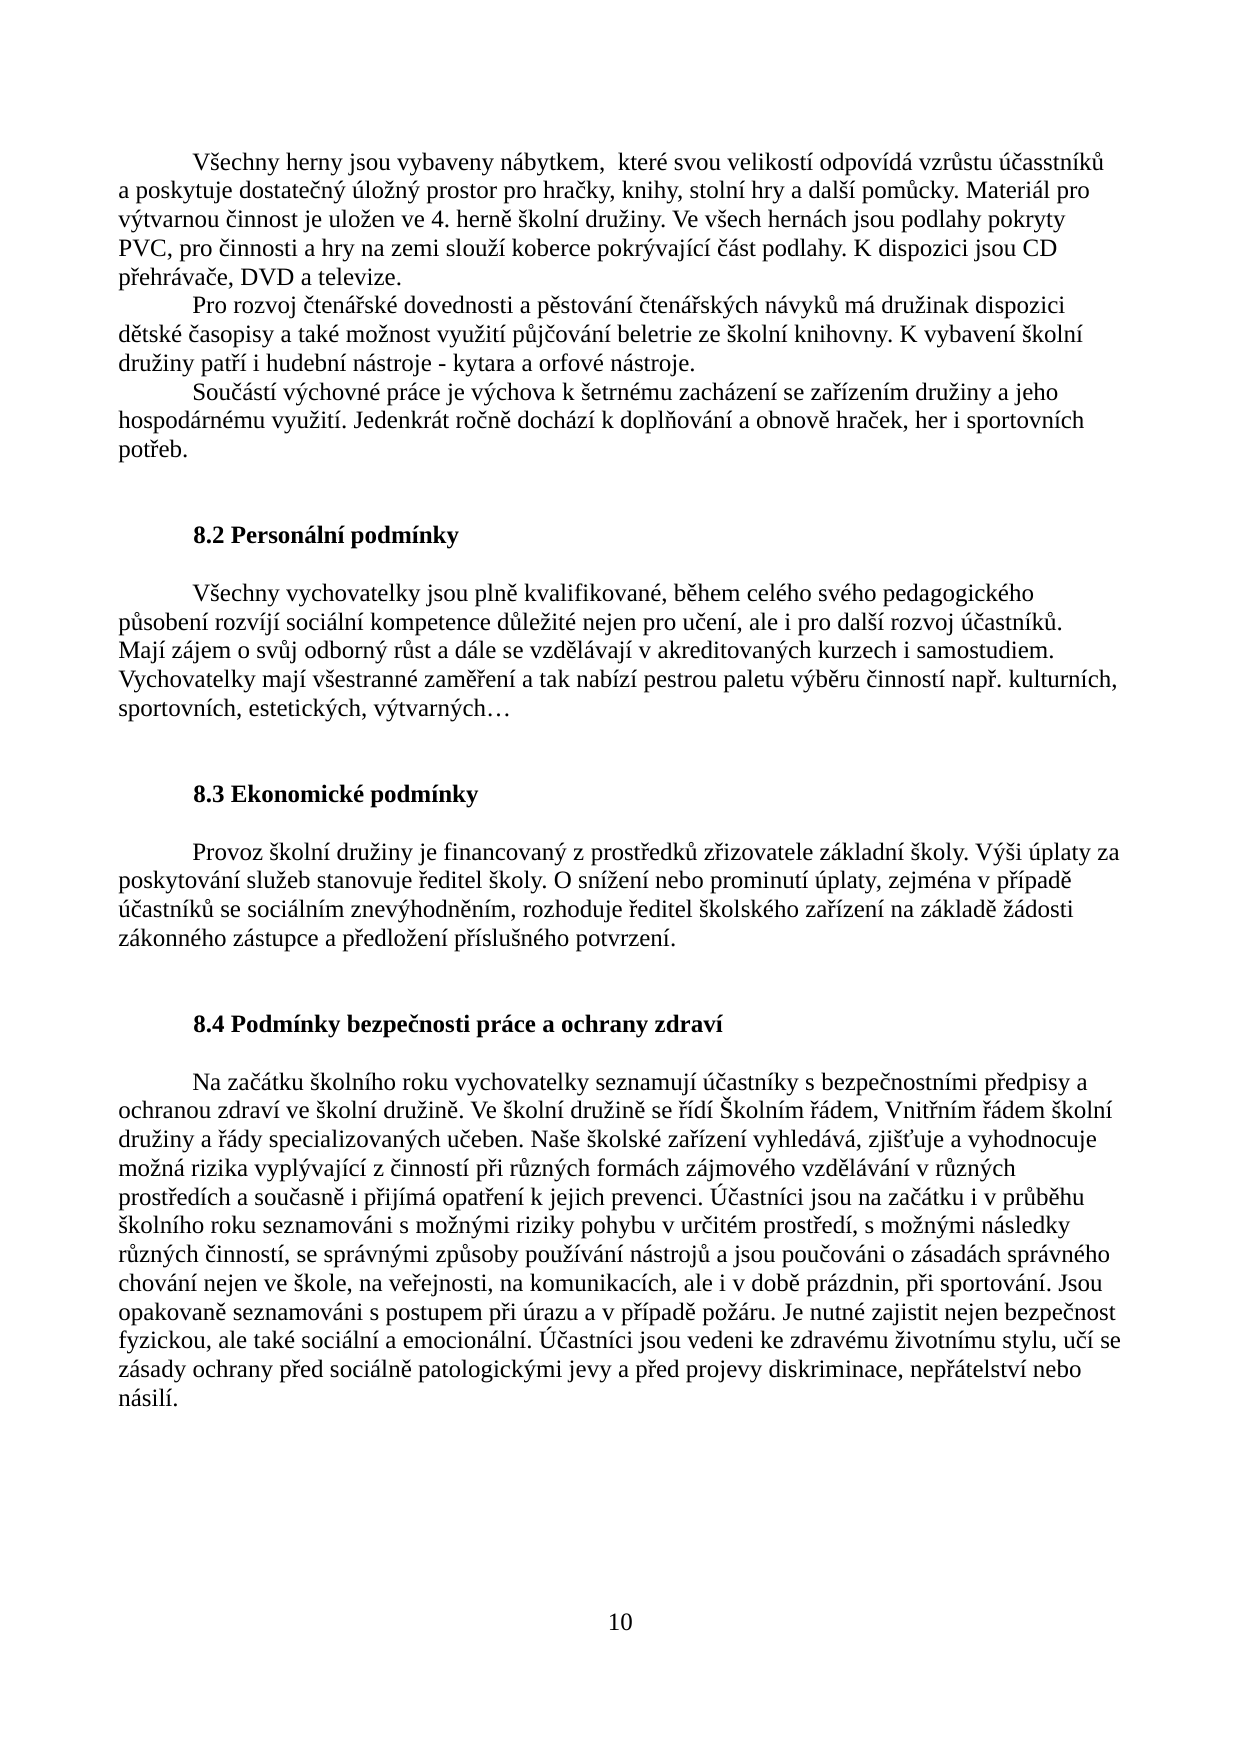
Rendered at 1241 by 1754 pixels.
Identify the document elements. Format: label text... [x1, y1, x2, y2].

list Ekonomické podmínky [193, 779, 1122, 808]
text Pro rozvoj čtenářské dovednosti a pěstování čtenářských návyků má družinak dispozici dětské časopisy a také možnost využití půjčování beletrie ze školní knihovny. K vybavení školní družiny patří i hudební nástroje - kytara a orfové nástroje. [118, 291, 1122, 377]
text Všechny vychovatelky jsou plně kvalifikované, během celého svého pedagogického působení rozvíjí sociální kompetence důležité nejen pro učení, ale i pro další rozvoj účastníků. Mají zájem o svůj odborný růst a dále se vzdělávají v akreditovaných kurzech i samostudiem. Vychovatelky mají všestranné zaměření a tak nabízí pestrou paletu výběru činností např. kulturních, sportovních, estetických, výtvarných… [118, 578, 1122, 722]
text Na začátku školního roku vychovatelky seznamují účastníky s bezpečnostními předpisy a ochranou zdraví ve školní družině. Ve školní družině se řídí Školním řádem, Vnitřním řádem školní družiny a řády specializovaných učeben. Naše školské zařízení vyhledává, zjišťuje a vyhodnocuje možná rizika vyplývající z činností při různých formách zájmového vzdělávání v různých prostředích a současně i přijímá opatření k jejich prevenci. Účastníci jsou na začátku i v průběhu školního roku seznamováni s možnými riziky pohybu v určitém prostředí, s možnými následky různých činností, se správnými způsoby používání nástrojů a jsou poučováni o zásadách správného chování nejen ve škole, na veřejnosti, na komunikacích, ale i v době prázdnin, při sportování. Jsou opakovaně seznamováni s postupem při úrazu a v případě požáru. Je nutné zajistit nejen bezpečnost fyzickou, ale také sociální a emocionální. Účastníci jsou vedeni ke zdravému životnímu stylu, učí se zásady ochrany před sociálně patologickými jevy a před projevy diskriminace, nepřátelství nebo násilí. [118, 1067, 1122, 1412]
text Všechny herny jsou vybaveny nábytkem, které svou velikostí odpovídá vzrůstu účasstníků a poskytuje dostatečný úložný prostor pro hračky, knihy, stolní hry a další pomůcky. Materiál pro výtvarnou činnost je uložen ve 4. herně školní družiny. Ve všech hernách jsou podlahy pokryty PVC, pro činnosti a hry na zemi slouží koberce pokrývající část podlahy. K dispozici jsou CD přehrávače, DVD a televize. [118, 147, 1122, 291]
list Personální podmínky [193, 521, 1122, 549]
text Provoz školní družiny je financovaný z prostředků zřizovatele základní školy. Výši úplaty za poskytování služeb stanovuje ředitel školy. O snížení nebo prominutí úplaty, zejména v případě účastníků se sociálním znevýhodněním, rozhoduje ředitel školského zařízení na základě žádosti zákonného zástupce a předložení příslušného potvrzení. [118, 837, 1122, 952]
text Součástí výchovné práce je výchova k šetrnému zacházení se zařízením družiny a jeho hospodárnému využití. Jedenkrát ročně dochází k doplňování a obnově hraček, her i sportovních potřeb. [118, 377, 1122, 463]
list Podmínky bezpečnosti práce a ochrany zdraví [193, 1009, 1122, 1038]
